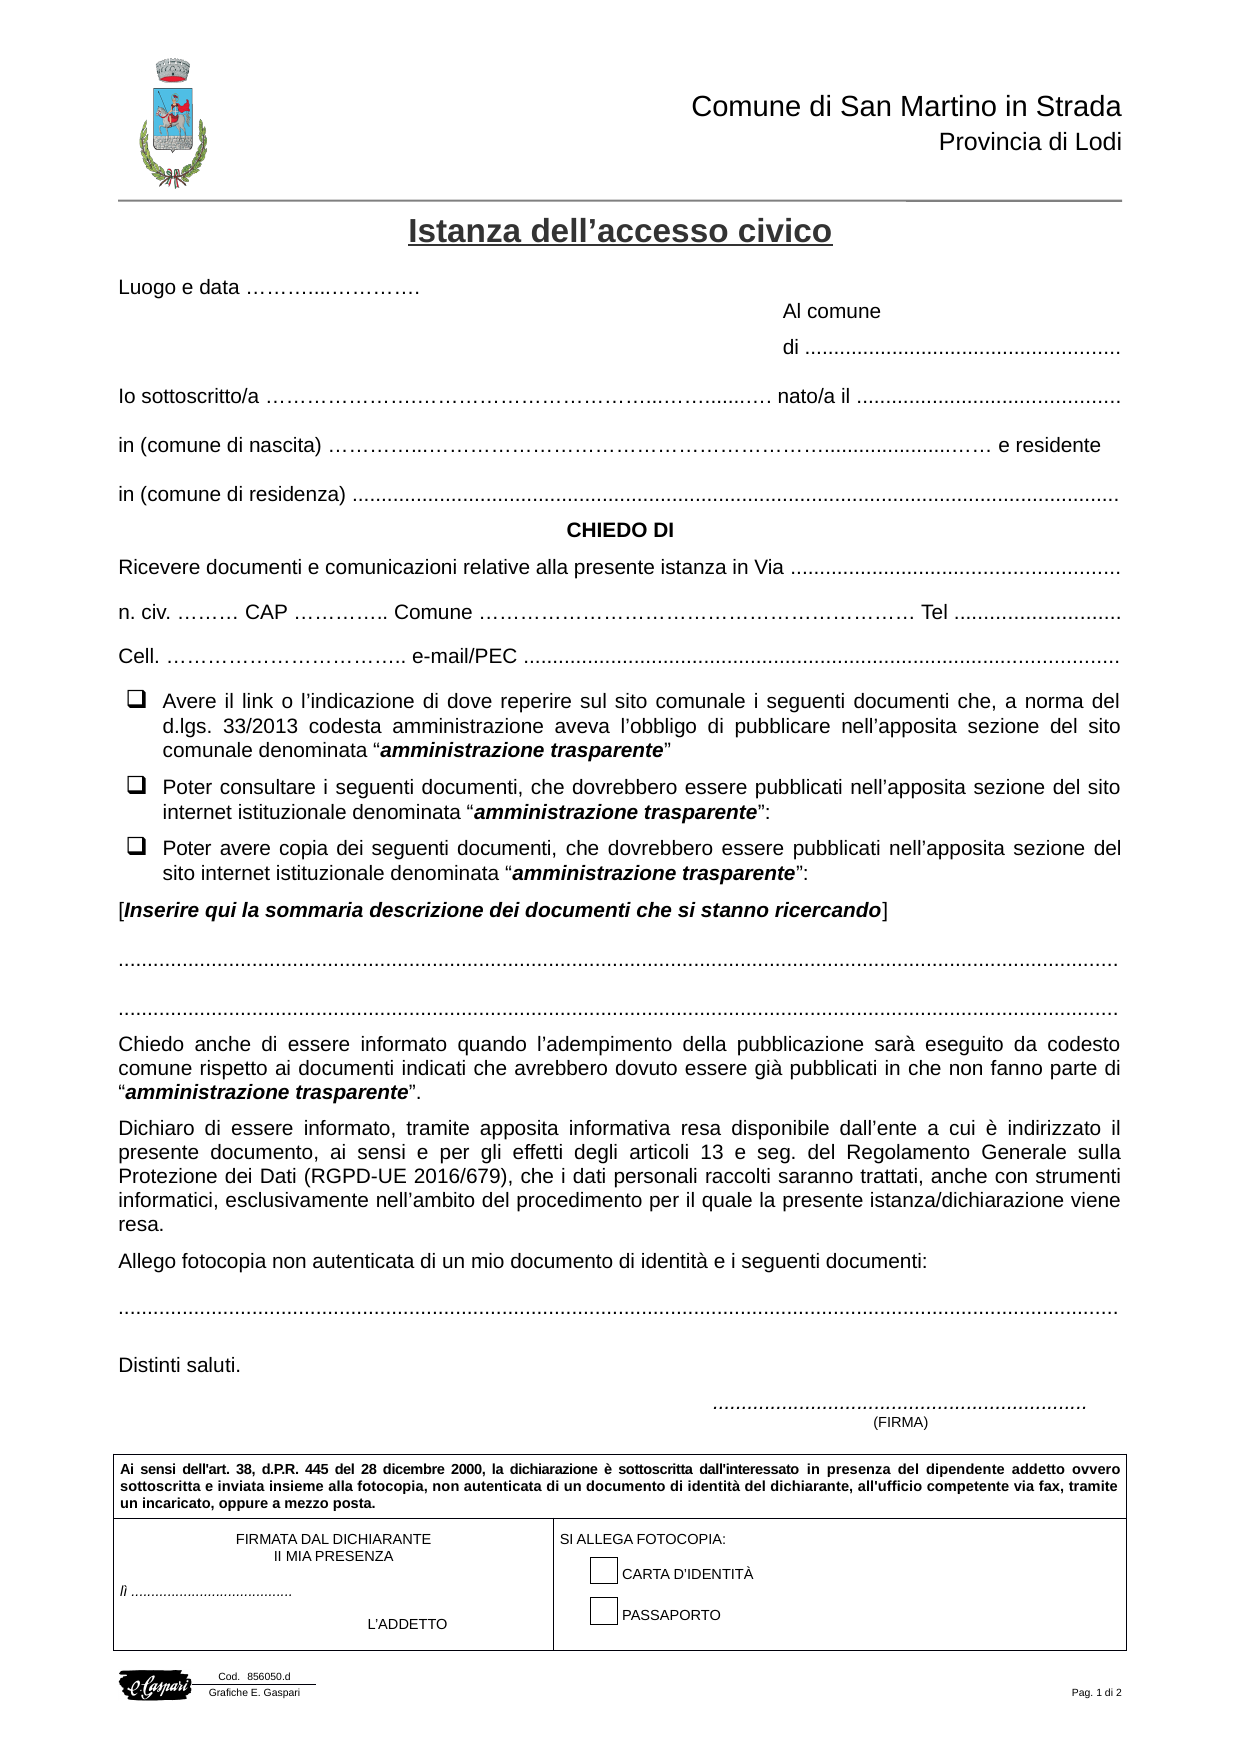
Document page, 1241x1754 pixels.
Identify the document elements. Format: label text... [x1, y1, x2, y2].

text Chiedo anche di essere informato quando l’adempimento della pubblicazione sarà eseguito da codesto comune rispetto ai documenti indicati che avrebbero dovuto essere già pubblicati in che non fanno parte di “amministrazione trasparente”. [118, 1032, 1122, 1104]
list Poter avere copia dei seguenti documenti, che dovrebbero essere pubblicati nell’apposita sezione del sito internet istituzionale denominata “amministrazione trasparente”: [125, 836, 1122, 885]
text CHIEDO DI [118, 518, 1122, 542]
text Comune di San Martino in Strada [224, 89, 1122, 122]
text Provincia di Lodi [224, 127, 1122, 156]
text Distinti saluti. [118, 1353, 1122, 1377]
text [Inserire qui la sommaria descrizione dei documenti che si stanno ricercando] [118, 897, 1122, 921]
text Allego fotocopia non autenticata di un mio documento di identità e i seguenti documenti: [118, 1248, 1122, 1272]
subtitle Istanza dell’accesso civico [118, 211, 1122, 249]
table_header Ai sensi dell'art. 38, d.P.R. 445 del 28 dicembre 2000, la dichiarazione è sottoscritta dall'interessato in presenza del dipendente addetto ovvero sottoscritta e inviata insieme alla fotocopia, non autenticata di un documento di identità del dichiarante, all'ufficio competente via fax, tramite un incaricato, oppure a mezzo posta. [114, 1455, 1126, 1517]
text n. civ. ……… CAP ………….. Comune ……………………………………………………… Tel [118, 599, 1122, 623]
text Al comune [783, 298, 1122, 322]
text Io sottoscritto/a ………………….……………………………...…….......…. nato/a il [118, 384, 1122, 408]
text ................................................................. [679, 1389, 1122, 1413]
text in (comune di residenza) [118, 482, 1122, 506]
text Dichiaro di essere informato, tramite apposita informativa resa disponibile dall’ente a cui è indirizzato il presente documento, ai sensi e per gli effetti degli articoli 13 e seg. del Regolamento Generale sulla Protezione dei Dati (RGPD-UE 2016/679), che i dati personali raccolti saranno trattati, anche con strumenti informatici, esclusivamente nell’ambito del procedimento per il quale la presente istanza/dichiarazione viene resa. [118, 1116, 1122, 1236]
text di [783, 335, 1122, 359]
list Poter consultare i seguenti documenti, che dovrebbero essere pubblicati nell’apposita sezione del sito internet istituzionale denominata “amministrazione trasparente”: [125, 774, 1122, 823]
text Cell. …………………………….. e-mail/PEC [118, 644, 1122, 668]
picture [122, 58, 224, 189]
table_cell SI ALLEGA FOTOCOPIA: CARTA D’IDENTITÀ PASSAPORTO [554, 1519, 1126, 1649]
text Luogo e data ………....…………. [118, 274, 1122, 298]
text in (comune di nascita) …………...…………………………………………………......................…… e residente [118, 433, 1122, 457]
list Avere il link o l’indicazione di dove reperire sul sito comunale i seguenti documenti che, a norma del d.lgs. 33/2013 codesta amministrazione aveva l’obbligo di pubblicare nell’apposita sezione del sito comunale denominata “amministrazione trasparente” [125, 689, 1122, 762]
text (FIRMA) [679, 1413, 1122, 1430]
picture [118, 1669, 192, 1701]
table_cell FIRMATA DAL DICHIARANTE II MIA PRESENZA lì ........................................ L’ADDETTO [114, 1519, 553, 1649]
text Ricevere documenti e comunicazioni relative alla presente istanza in Via [118, 555, 1122, 579]
